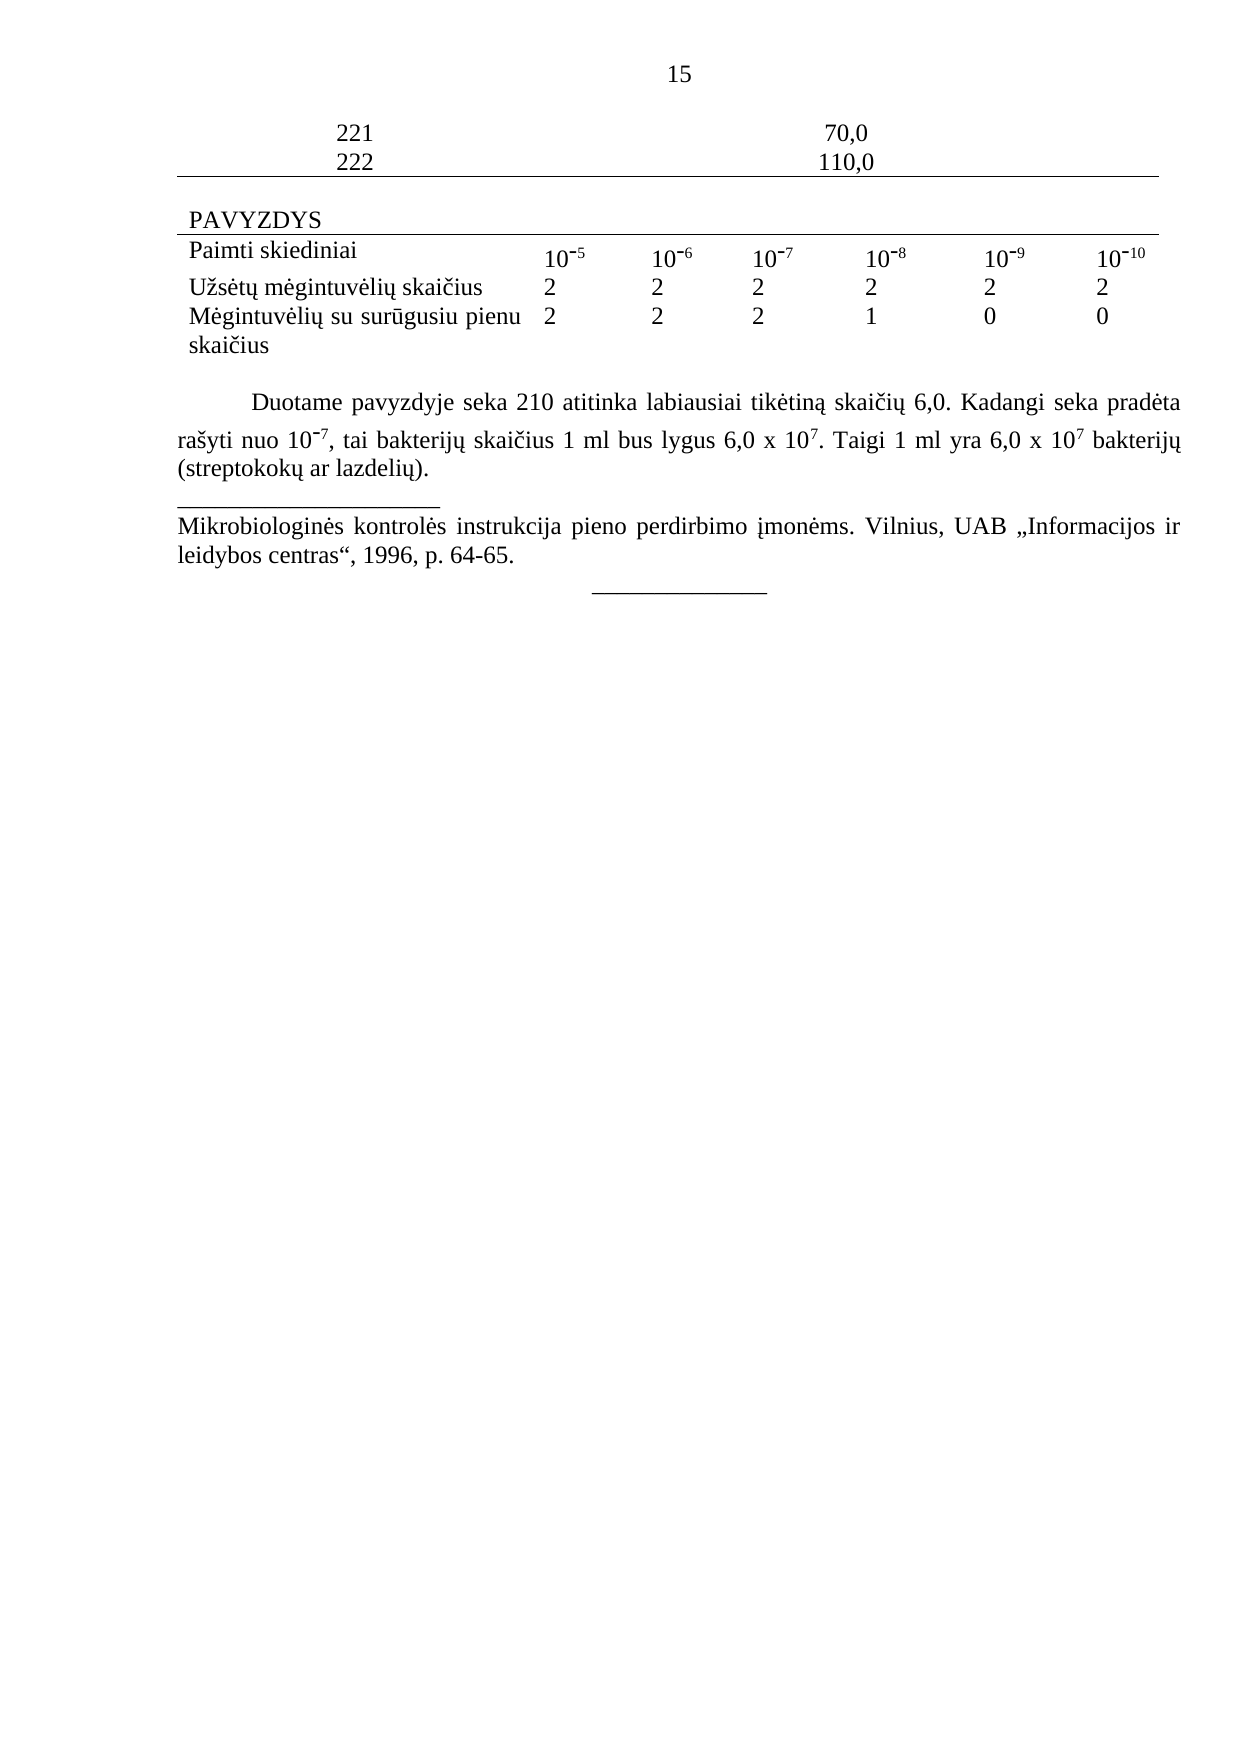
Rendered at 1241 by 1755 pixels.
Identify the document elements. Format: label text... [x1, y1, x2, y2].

table_cell 222 [177, 147, 532, 176]
table_header [533, 205, 640, 234]
table_cell 110,0 [533, 147, 1159, 176]
table_cell 10-9 [972, 235, 1085, 272]
table_cell 2 [1085, 273, 1159, 301]
text Mikrobiologinės kontrolės instrukcija pieno perdirbimo įmonėms. Vilnius, UAB „Informacijos ir leidybos centras“, 1996, p. 64-65. [177, 511, 1181, 568]
text _____________________ [177, 482, 1181, 511]
table_cell Mėgintuvėlių su surūgusiu pienu skaičius [177, 301, 532, 359]
table_cell 2 [854, 273, 972, 301]
table_cell 10-6 [640, 235, 741, 272]
table_cell Paimti skiediniai [177, 235, 532, 272]
table_header PAVYZDYS [177, 205, 532, 234]
table_header [1085, 205, 1159, 234]
table_cell 1 [854, 301, 972, 359]
table_cell 2 [741, 273, 853, 301]
table_cell 221 [177, 118, 532, 147]
table_header [741, 205, 853, 234]
table_cell 10-7 [741, 235, 853, 272]
table_cell 2 [533, 301, 640, 359]
table_cell 2 [972, 273, 1085, 301]
text Duotame pavyzdyje seka 210 atitinka labiausiai tikėtiną skaičių 6,0. Kadangi seka pradėta rašyti nuo 10-7, tai bakterijų skaičius 1 ml bus lygus 6,0 x 107. Taigi 1 ml yra 6,0 x 107 bakterijų (streptokokų ar lazdelių). [177, 387, 1181, 482]
table_cell 0 [972, 301, 1085, 359]
table_cell 2 [533, 273, 640, 301]
table_header [640, 205, 741, 234]
table_cell 0 [1085, 301, 1159, 359]
table_cell 2 [640, 301, 741, 359]
table_header [972, 205, 1085, 234]
table_cell 2 [640, 273, 741, 301]
table_cell 2 [741, 301, 853, 359]
table_cell 10-5 [533, 235, 640, 272]
text ______________ [177, 568, 1181, 597]
table_cell 10-10 [1085, 235, 1159, 272]
table_cell 10-8 [854, 235, 972, 272]
table_cell 70,0 [533, 118, 1159, 147]
table_cell Užsėtų mėgintuvėlių skaičius [177, 273, 532, 301]
table_header [854, 205, 972, 234]
